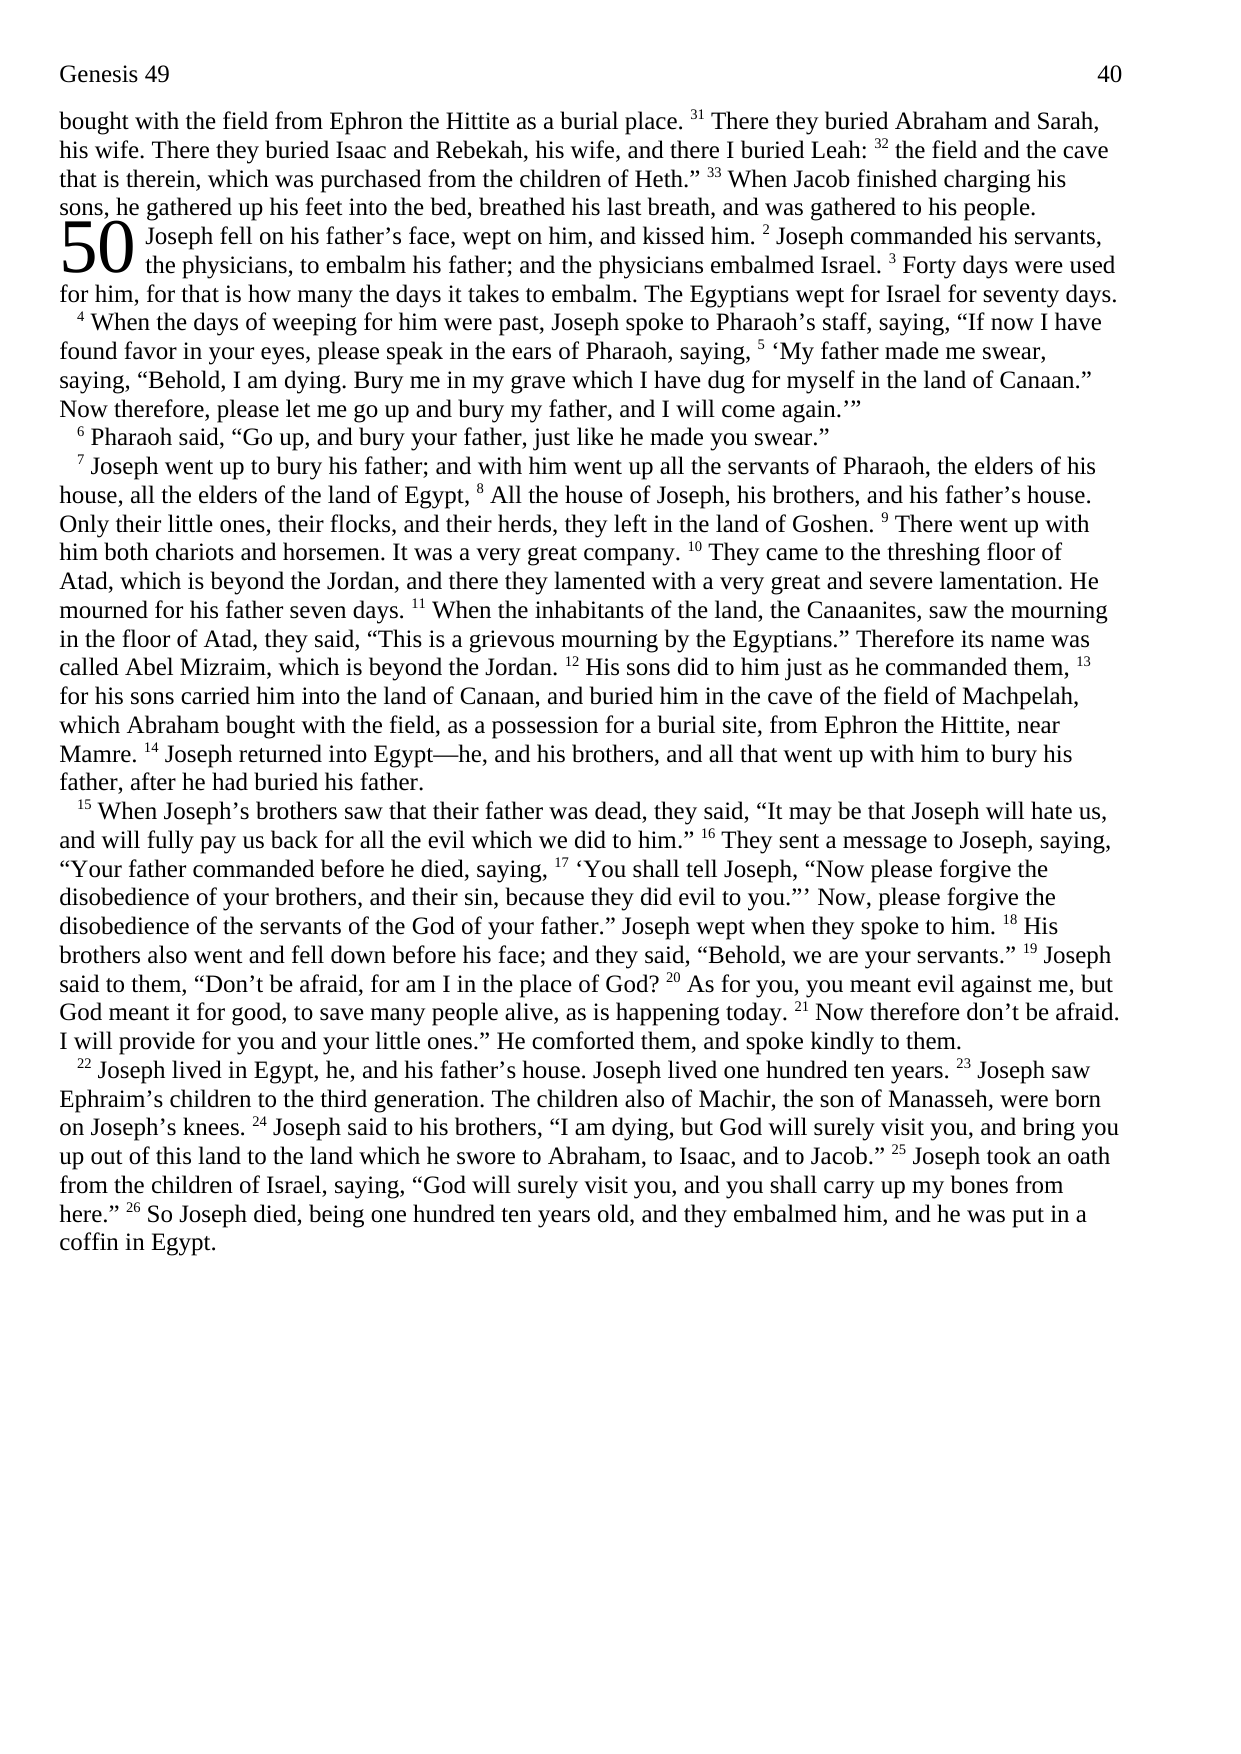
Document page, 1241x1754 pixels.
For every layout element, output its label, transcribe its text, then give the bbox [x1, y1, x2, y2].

text 7 Joseph went up to bury his father; and with him went up all the servants of Pharaoh, the elders of his house, all the elders of the land of Egypt, 8 All the house of Joseph, his brothers, and his father’s house. Only their little ones, their flocks, and their herds, they left in the land of Goshen. 9 There went up with him both chariots and horsemen. It was a very great company. 10 They came to the threshing floor of Atad, which is beyond the Jordan, and there they lamented with a very great and severe lamentation. He mourned for his father seven days. 11 When the inhabitants of the land, the Canaanites, saw the mourning in the floor of Atad, they said, “This is a grievous mourning by the Egyptians.” Therefore its name was called Abel Mizraim, which is beyond the Jordan. 12 His sons did to him just as he commanded them, 13 for his sons carried him into the land of Canaan, and buried him in the cave of the field of Machpelah, which Abraham bought with the field, as a possession for a burial site, from Ephron the Hittite, near Mamre. 14 Joseph returned into Egypt—he, and his brothers, and all that went up with him to bury his father, after he had buried his father. [59, 451, 1122, 796]
text 6 Pharaoh said, “Go up, and bury your father, just like he made you swear.” [59, 422, 1122, 451]
text 4 When the days of weeping for him were past, Joseph spoke to Pharaoh’s staff, saying, “If now I have found favor in your eyes, please speak in the ears of Pharaoh, saying, 5 ‘My father made me swear, saying, “Behold, I am dying. Bury me in my grave which I have dug for myself in the land of Canaan.” Now therefore, please let me go up and bury my father, and I will come again.’” [59, 307, 1122, 422]
text 15 When Joseph’s brothers saw that their father was dead, they said, “It may be that Joseph will hate us, and will fully pay us back for all the evil which we did to him.” 16 They sent a message to Joseph, saying, “Your father commanded before he died, saying, 17 ‘You shall tell Joseph, “Now please forgive the disobedience of your brothers, and their sin, because they did evil to you.”’ Now, please forgive the disobedience of the servants of the God of your father.” Joseph wept when they spoke to him. 18 His brothers also went and fell down before his face; and they said, “Behold, we are your servants.” 19 Joseph said to them, “Don’t be afraid, for am I in the place of God? 20 As for you, you meant evil against me, but God meant it for good, to save many people alive, as is happening today. 21 Now therefore don’t be afraid. I will provide for you and your little ones.” He comforted them, and spoke kindly to them. [59, 796, 1122, 1055]
text bought with the field from Ephron the Hittite as a burial place. 31 There they buried Abraham and Sarah, his wife. There they buried Isaac and Rebekah, his wife, and there I buried Leah: 32 the field and the cave that is therein, which was purchased from the children of Heth.” 33 When Jacob finished charging his sons, he gathered up his feet into the bed, breathed his last breath, and was gathered to his people. [59, 106, 1122, 221]
text 22 Joseph lived in Egypt, he, and his father’s house. Joseph lived one hundred ten years. 23 Joseph saw Ephraim’s children to the third generation. The children also of Machir, the son of Manasseh, were born on Joseph’s knees. 24 Joseph said to his brothers, “I am dying, but God will surely visit you, and bring you up out of this land to the land which he swore to Abraham, to Isaac, and to Jacob.” 25 Joseph took an oath from the children of Israel, saying, “God will surely visit you, and you shall carry up my bones from here.” 26 So Joseph died, being one hundred ten years old, and they embalmed him, and he was put in a coffin in Egypt. [59, 1055, 1122, 1256]
text 50Joseph fell on his father’s face, wept on him, and kissed him. 2 Joseph commanded his servants, the physicians, to embalm his father; and the physicians embalmed Israel. 3 Forty days were used for him, for that is how many the days it takes to embalm. The Egyptians wept for Israel for seventy days. [59, 221, 1122, 307]
